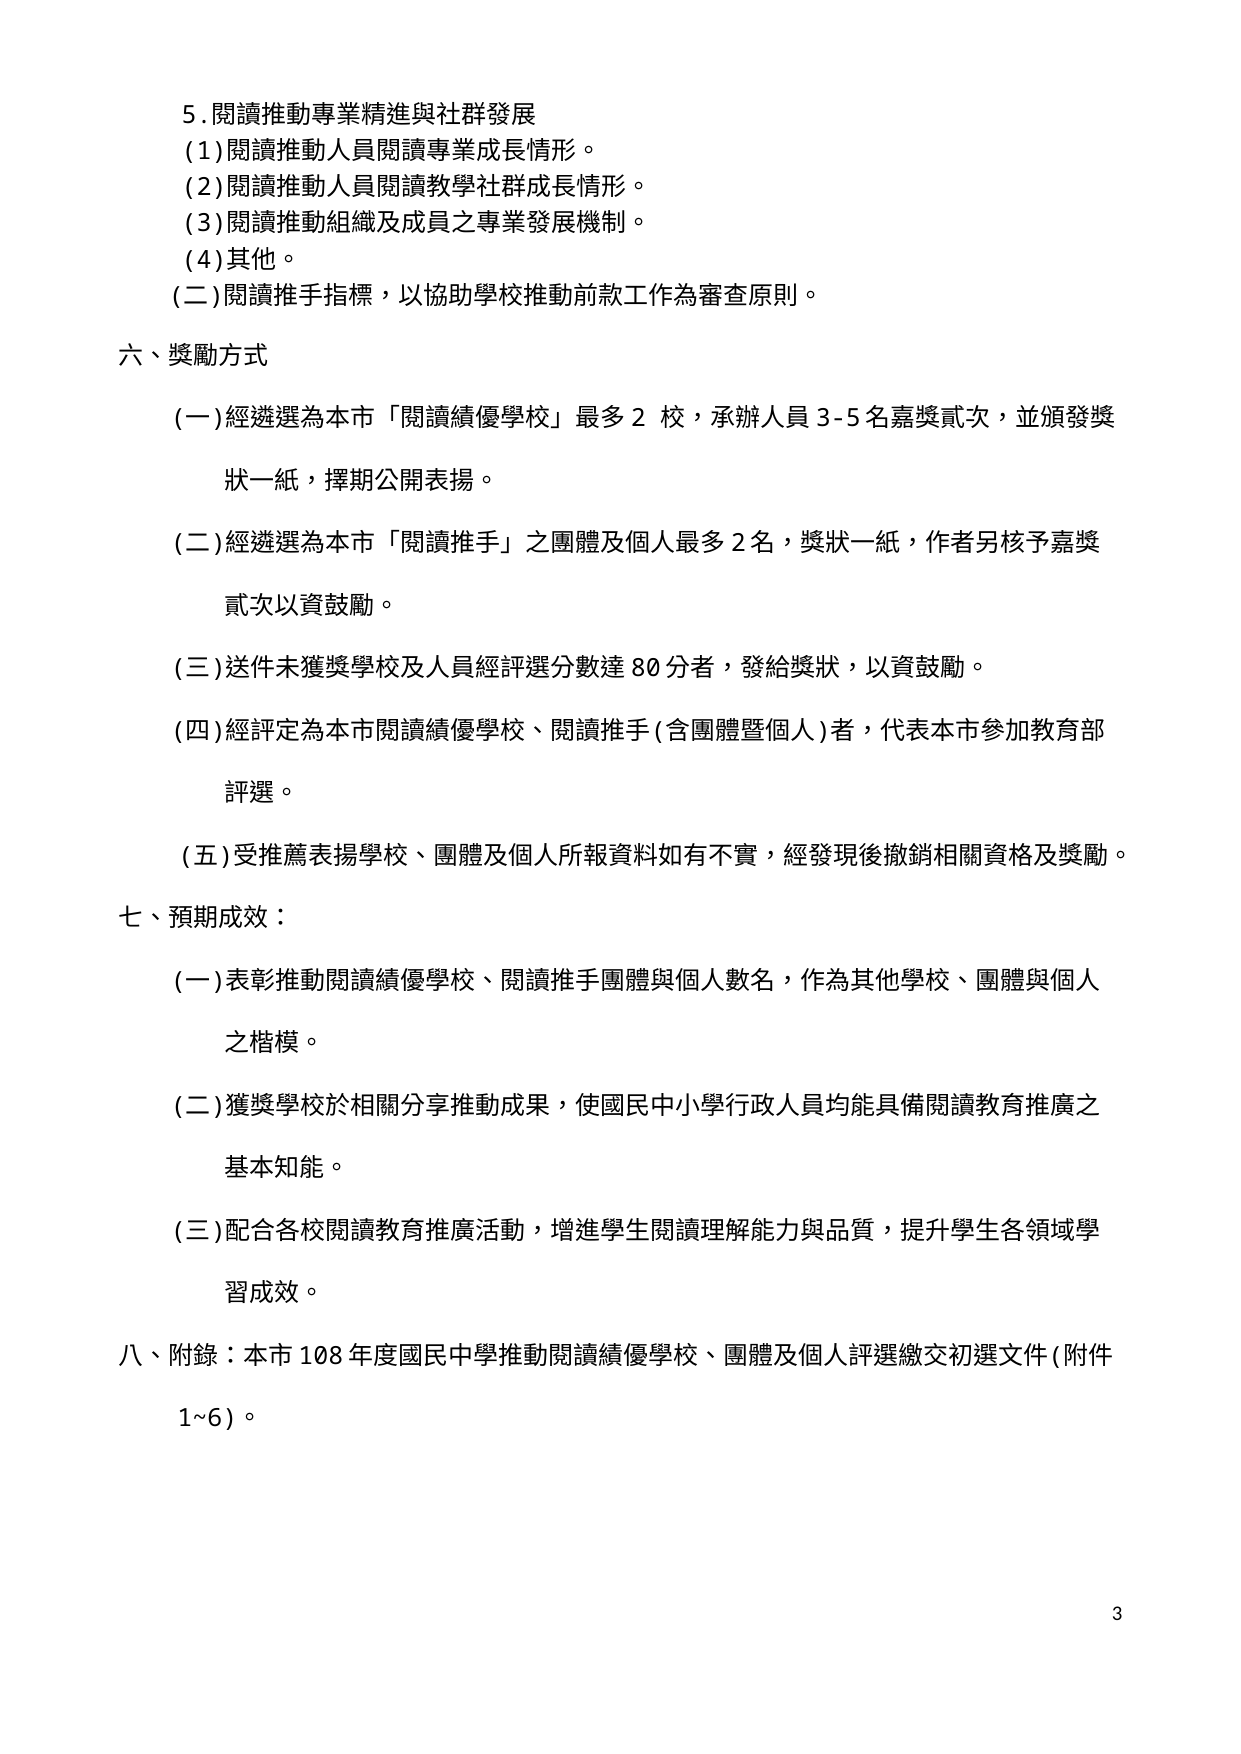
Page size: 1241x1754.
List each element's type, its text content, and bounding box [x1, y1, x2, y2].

text (四)經評定為本市閱讀績優學校、閱讀推手(含團體暨個人)者，代表本市參加教育部評選。 [171, 687, 1122, 812]
text (三)配合各校閱讀教育推廣活動，增進學生閱讀理解能力與品質，提升學生各領域學習成效。 [171, 1187, 1122, 1312]
text 七、預期成效： [118, 874, 1122, 937]
text (1)閱讀推動人員閱讀專業成長情形。 [118, 130, 1122, 167]
text (三)送件未獲獎學校及人員經評選分數達80分者，發給獎狀，以資鼓勵。 [171, 624, 1122, 687]
text 八、附錄：本市108年度國民中學推動閱讀績優學校、團體及個人評選繳交初選文件(附件1~6)。 [118, 1312, 1122, 1437]
text (2)閱讀推動人員閱讀教學社群成長情形。 [118, 167, 1122, 203]
text 六、獎勵方式 [118, 312, 1122, 374]
text (一)經遴選為本市「閱讀績優學校」最多2 校，承辦人員3-5名嘉獎貳次，並頒發獎狀一紙，擇期公開表揚。 [171, 374, 1122, 499]
text (4)其他。 [118, 239, 1122, 275]
text (3)閱讀推動組織及成員之專業發展機制。 [118, 203, 1122, 239]
text (二)獲獎學校於相關分享推動成果，使國民中小學行政人員均能具備閱讀教育推廣之基本知能。 [171, 1062, 1122, 1187]
text 5.閱讀推動專業精進與社群發展 [118, 94, 1122, 130]
text (五)受推薦表揚學校、團體及個人所報資料如有不實，經發現後撤銷相關資格及獎勵。 [118, 812, 1122, 874]
text (二)閱讀推手指標，以協助學校推動前款工作為審查原則。 [118, 275, 1122, 312]
text (一)表彰推動閱讀績優學校、閱讀推手團體與個人數名，作為其他學校、團體與個人之楷模。 [171, 937, 1122, 1062]
text (二)經遴選為本市「閱讀推手」之團體及個人最多2名，獎狀一紙，作者另核予嘉獎貳次以資鼓勵。 [171, 499, 1122, 624]
